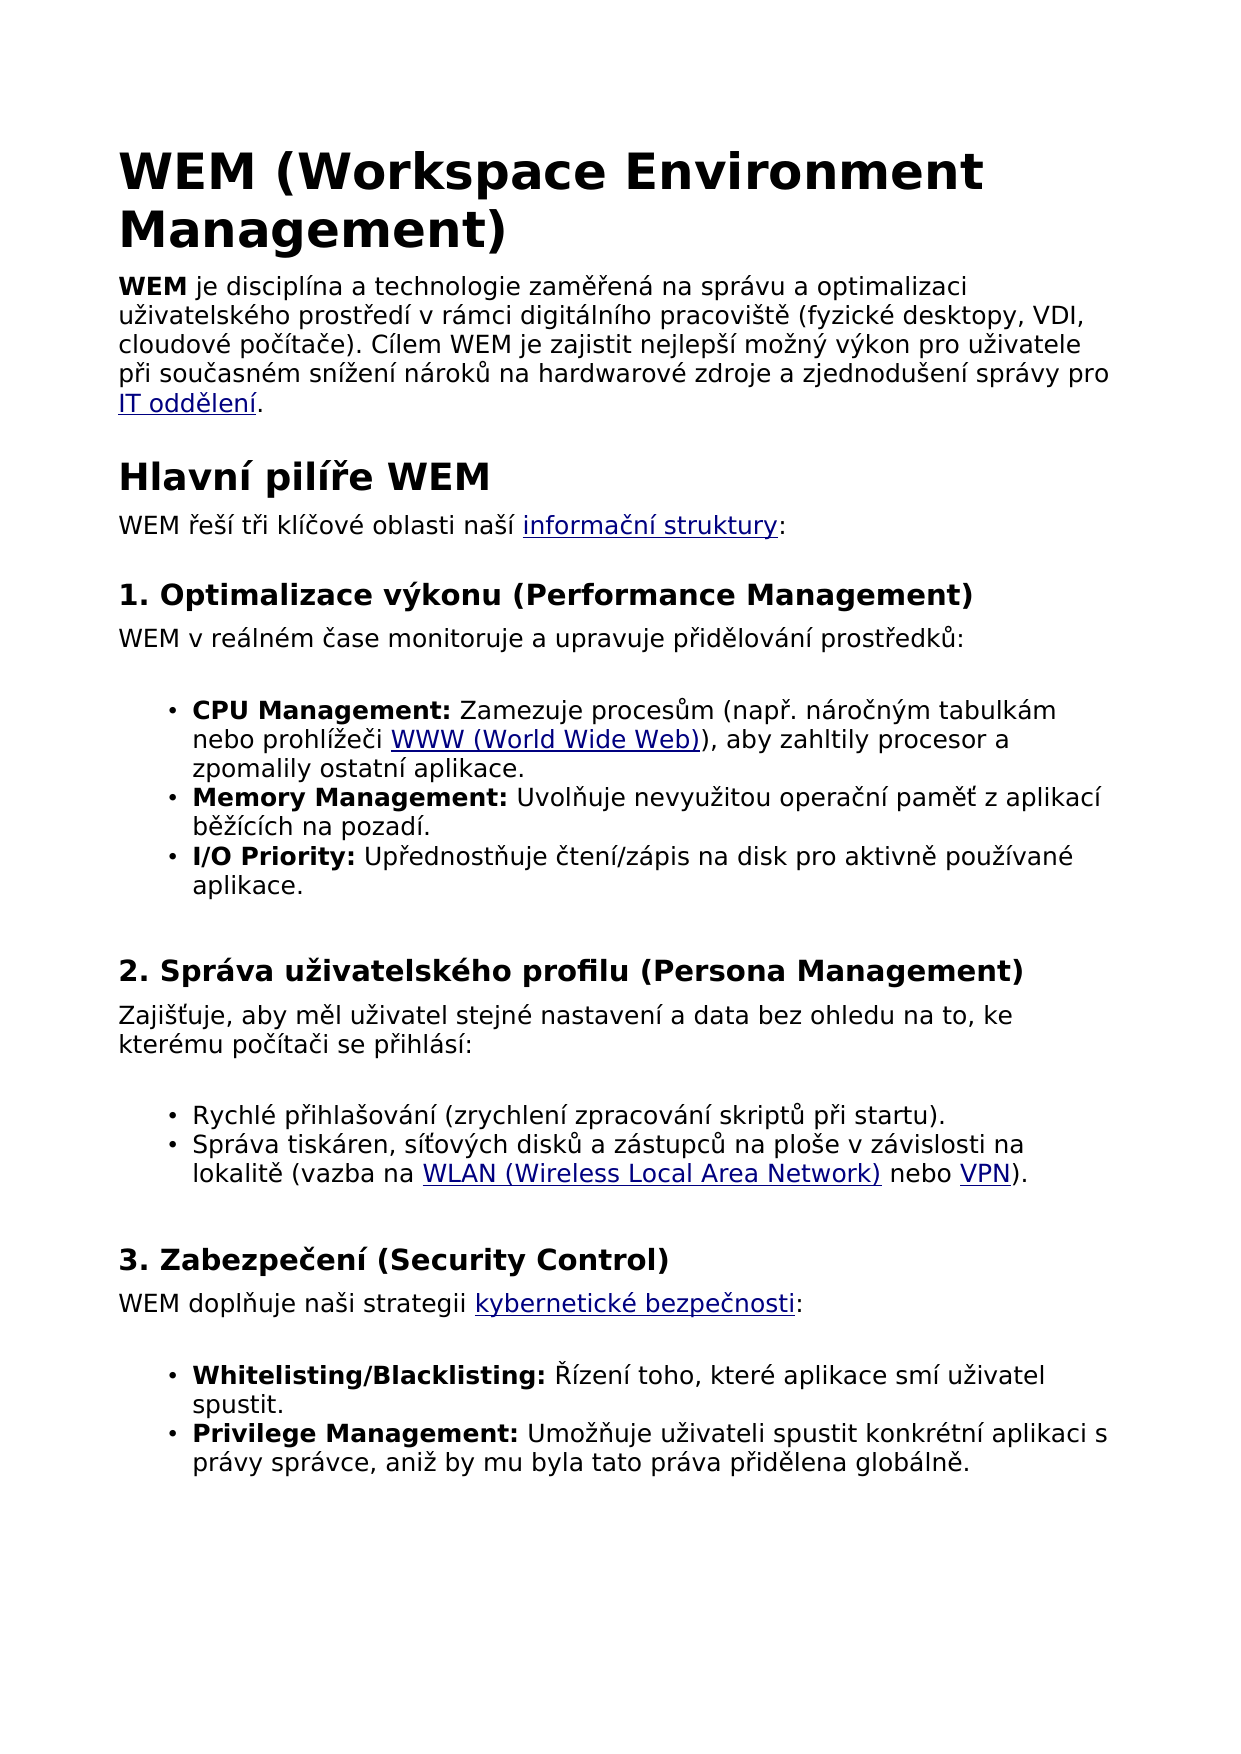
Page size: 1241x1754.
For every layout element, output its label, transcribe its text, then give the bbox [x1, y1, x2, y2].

subtitle 1. Optimalizace výkonu (Performance Management) [118, 578, 1122, 612]
text WEM v reálném čase monitoruje a upravuje přidělování prostředků: [118, 625, 1122, 654]
list Správa tiskáren, síťových disků a zástupců na ploše v závislosti na lokalitě (vazba na WLAN (Wireless Local Area Network) nebo VPN). [177, 1130, 1122, 1189]
text Zajišťuje, aby měl uživatel stejné nastavení a data bez ohledu na to, ke kterému počítači se přihlásí: [118, 1001, 1122, 1059]
list CPU Management: Zamezuje procesům (např. náročným tabulkám nebo prohlížeči WWW (World Wide Web)), aby zahltily procesor a zpomalily ostatní aplikace. [177, 696, 1122, 783]
text WEM je disciplína a technologie zaměřená na správu a optimalizaci uživatelského prostředí v rámci digitálního pracoviště (fyzické desktopy, VDI, cloudové počítače). Cílem WEM je zajistit nejlepší možný výkon pro uživatele při současném snížení nároků na hardwarové zdroje a zjednodušení správy pro IT oddělení. [118, 272, 1122, 418]
subtitle Hlavní pilíře WEM [118, 455, 1122, 499]
subtitle 3. Zabezpečení (Security Control) [118, 1243, 1122, 1277]
list Privilege Management: Umožňuje uživateli spustit konkrétní aplikaci s právy správce, aniž by mu byla tato práva přidělena globálně. [177, 1419, 1122, 1477]
text WEM doplňuje naši strategii kybernetické bezpečnosti: [118, 1290, 1122, 1319]
subtitle 2. Správa uživatelského profilu (Persona Management) [118, 954, 1122, 988]
list Rychlé přihlašování (zrychlení zpracování skriptů při startu). [177, 1101, 1122, 1130]
list Memory Management: Uvolňuje nevyužitou operační paměť z aplikací běžících na pozadí. [177, 783, 1122, 842]
subtitle WEM (Workspace Environment Management) [118, 143, 1122, 259]
list Whitelisting/Blacklisting: Řízení toho, které aplikace smí uživatel spustit. [177, 1361, 1122, 1419]
text WEM řeší tři klíčové oblasti naší informační struktury: [118, 512, 1122, 541]
list I/O Priority: Upřednostňuje čtení/zápis na disk pro aktivně používané aplikace. [177, 842, 1122, 900]
